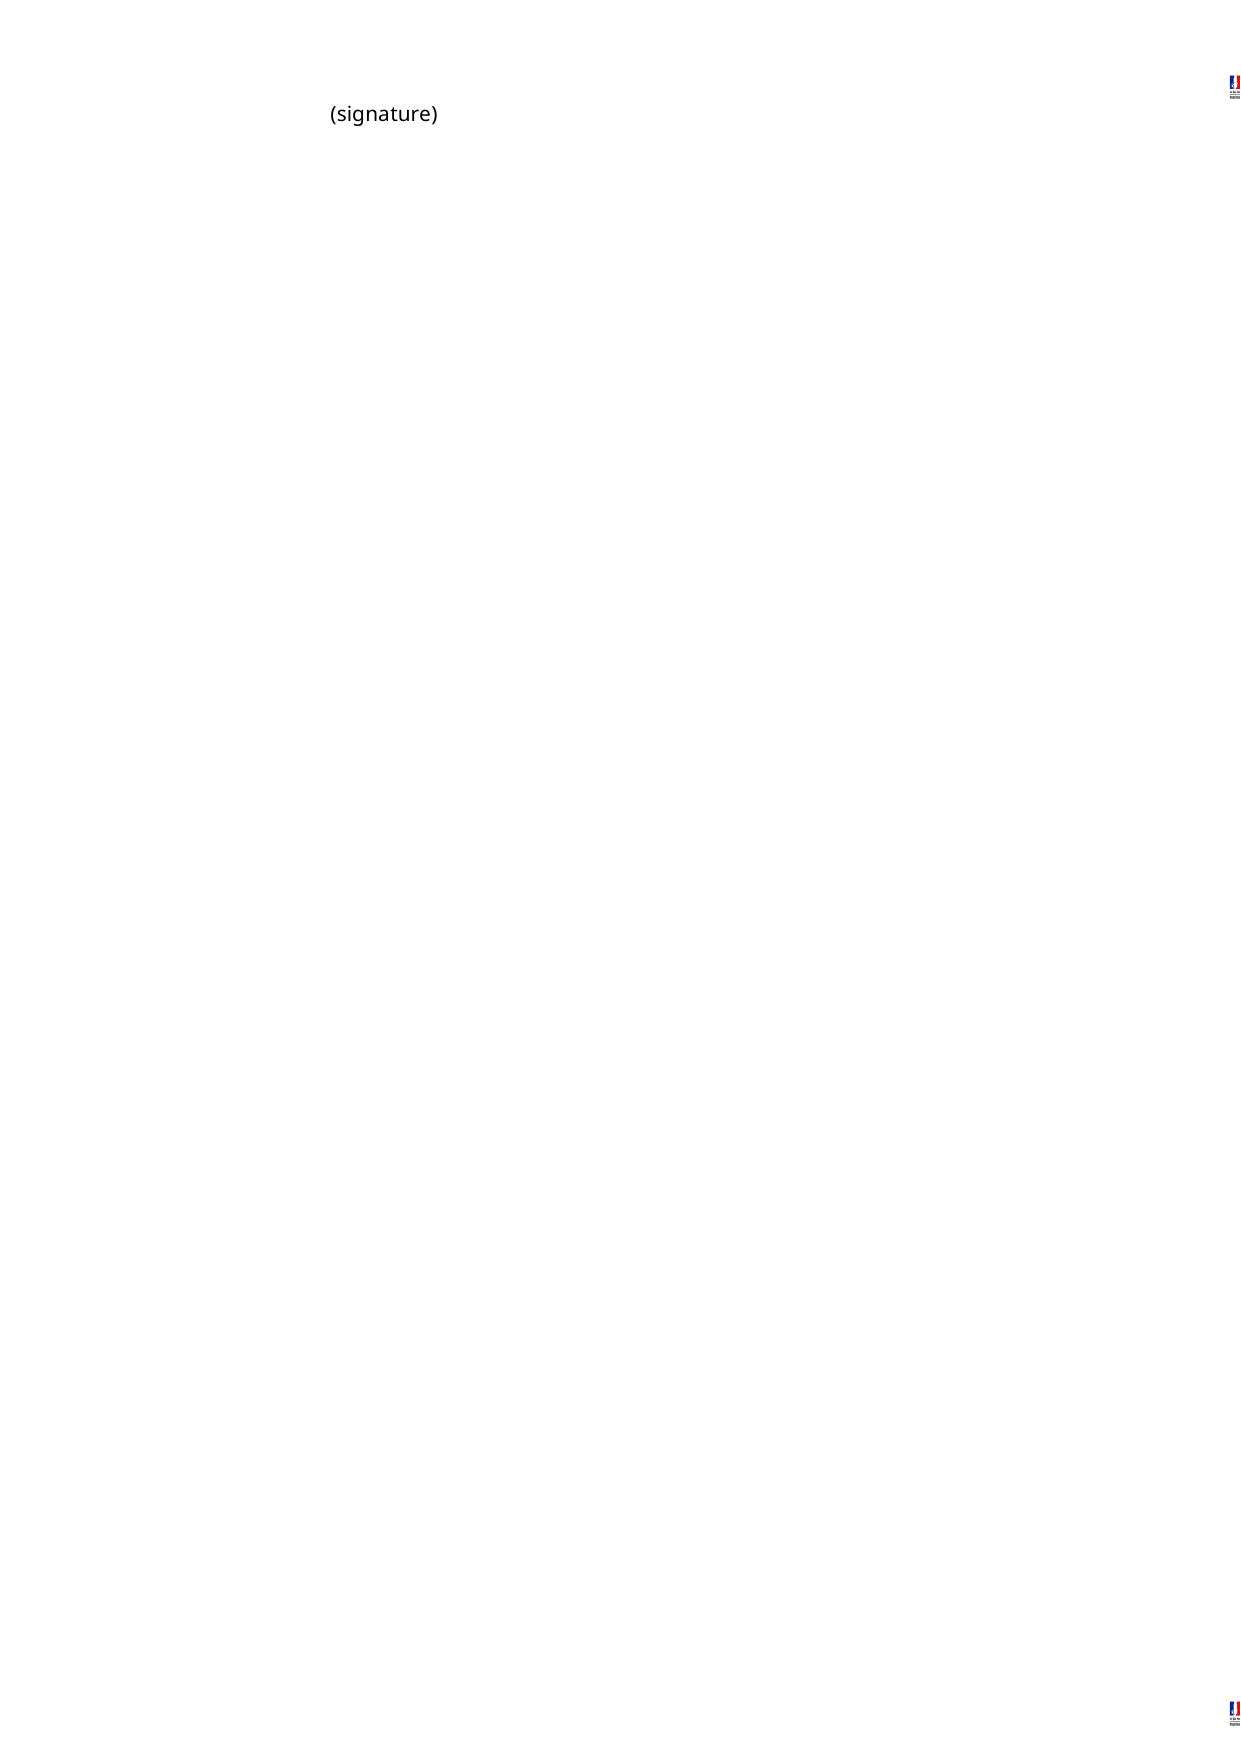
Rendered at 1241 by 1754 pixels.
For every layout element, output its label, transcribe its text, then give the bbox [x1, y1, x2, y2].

text (signature) [59, 99, 1181, 128]
